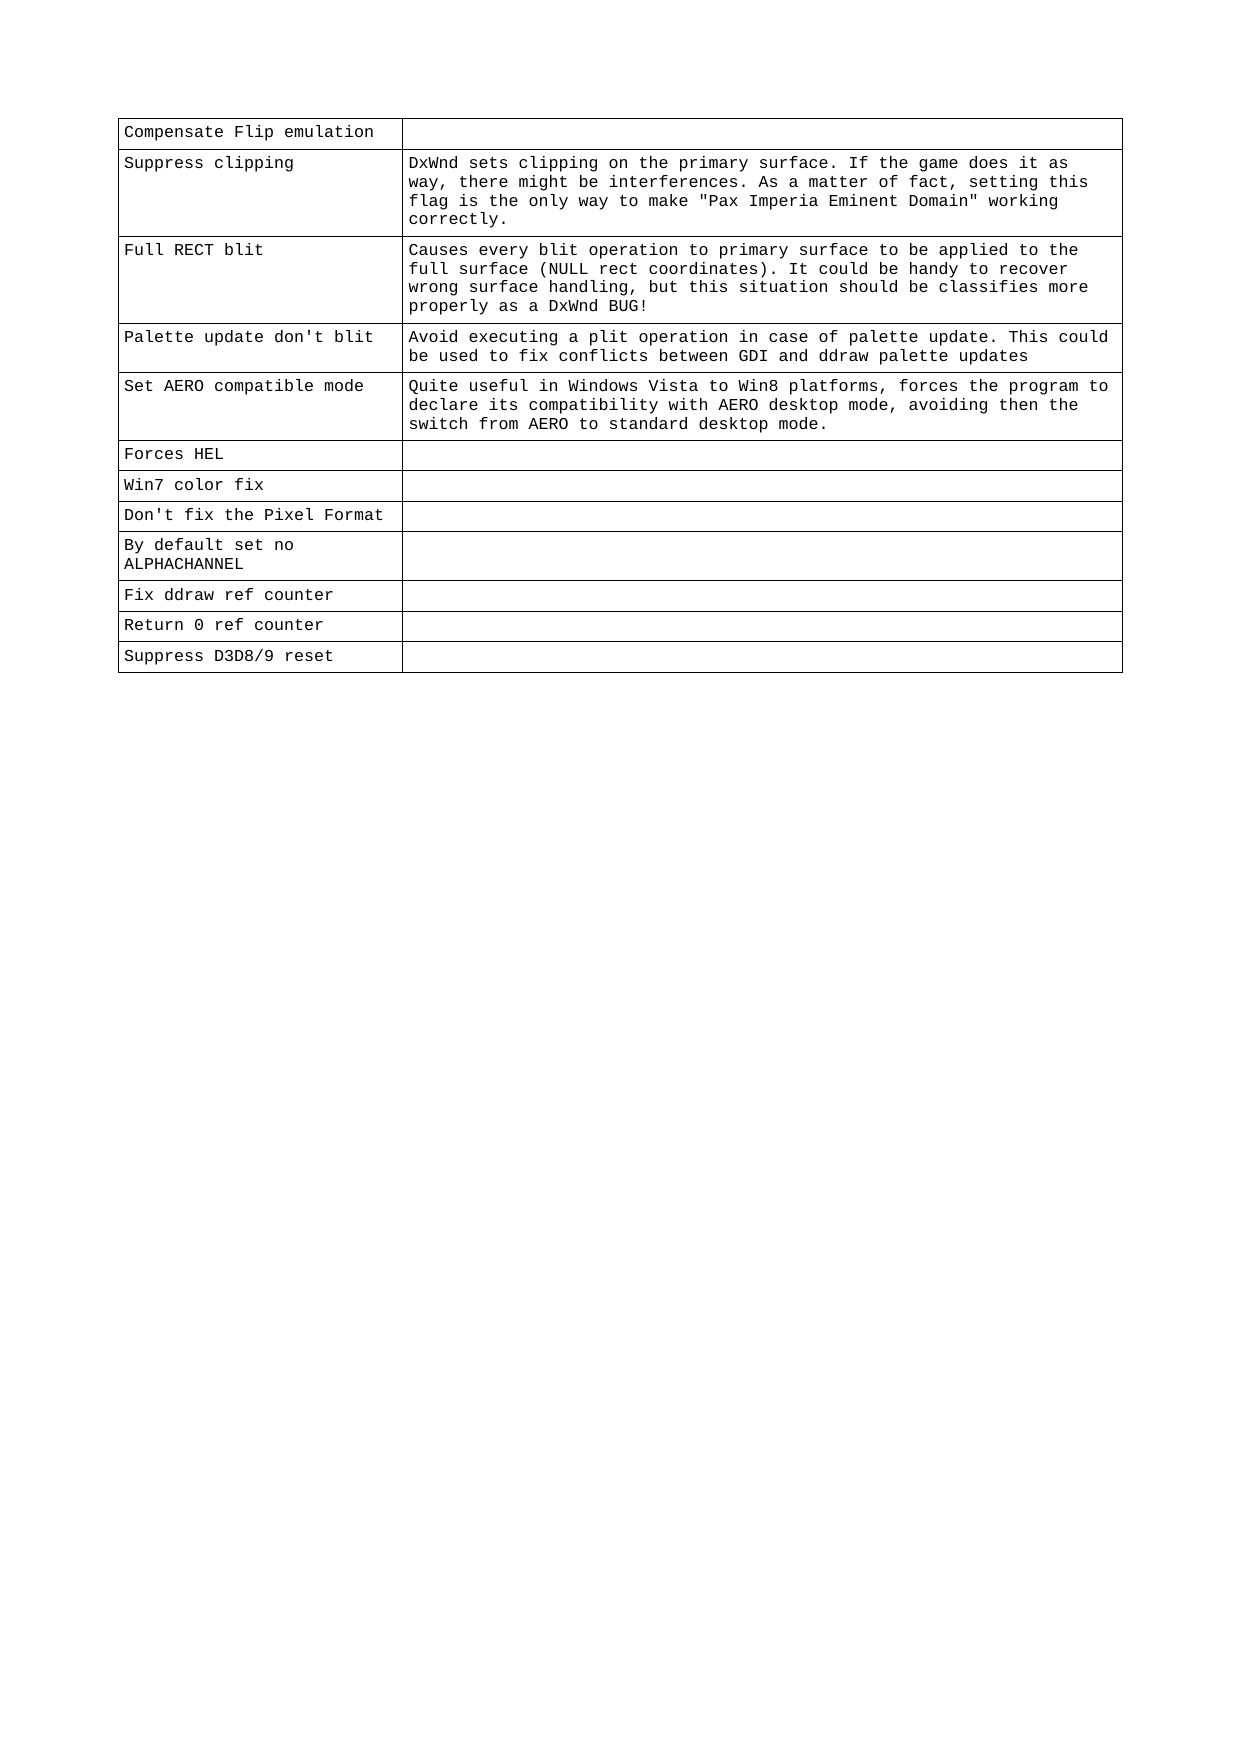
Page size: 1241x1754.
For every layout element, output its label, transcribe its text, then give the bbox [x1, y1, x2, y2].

table_cell [403, 581, 1122, 611]
table_cell Fix ddraw ref counter [119, 581, 402, 611]
table_cell [403, 471, 1122, 501]
table_cell Win7 color fix [119, 471, 402, 501]
table_cell [403, 642, 1122, 672]
table_cell Return 0 ref counter [119, 612, 402, 641]
table_cell Full RECT blit [119, 237, 402, 322]
table_cell Palette update don't blit [119, 324, 402, 372]
table_cell [403, 532, 1122, 580]
table_cell Suppress clipping [119, 150, 402, 236]
table_cell [403, 119, 1122, 148]
table_cell Suppress D3D8/9 reset [119, 642, 402, 672]
table_cell Avoid executing a plit operation in case of palette update. This could be used to fix conflicts between GDI and ddraw palette updates [403, 324, 1122, 372]
table_cell Compensate Flip emulation [119, 119, 402, 148]
table_cell [403, 502, 1122, 531]
table_cell Forces HEL [119, 441, 402, 470]
table_cell Quite useful in Windows Vista to Win8 platforms, forces the program to declare its compatibility with AERO desktop mode, avoiding then the switch from AERO to standard desktop mode. [403, 373, 1122, 440]
table_cell DxWnd sets clipping on the primary surface. If the game does it as way, there might be interferences. As a matter of fact, setting this flag is the only way to make "Pax Imperia Eminent Domain" working correctly. [403, 150, 1122, 236]
table_cell [403, 612, 1122, 641]
table_cell Causes every blit operation to primary surface to be applied to the full surface (NULL rect coordinates). It could be handy to recover wrong surface handling, but this situation should be classifies more properly as a DxWnd BUG! [403, 237, 1122, 322]
table_cell [403, 441, 1122, 470]
table_cell Don't fix the Pixel Format [119, 502, 402, 531]
table_cell Set AERO compatible mode [119, 373, 402, 440]
table_cell By default set no ALPHACHANNEL [119, 532, 402, 580]
